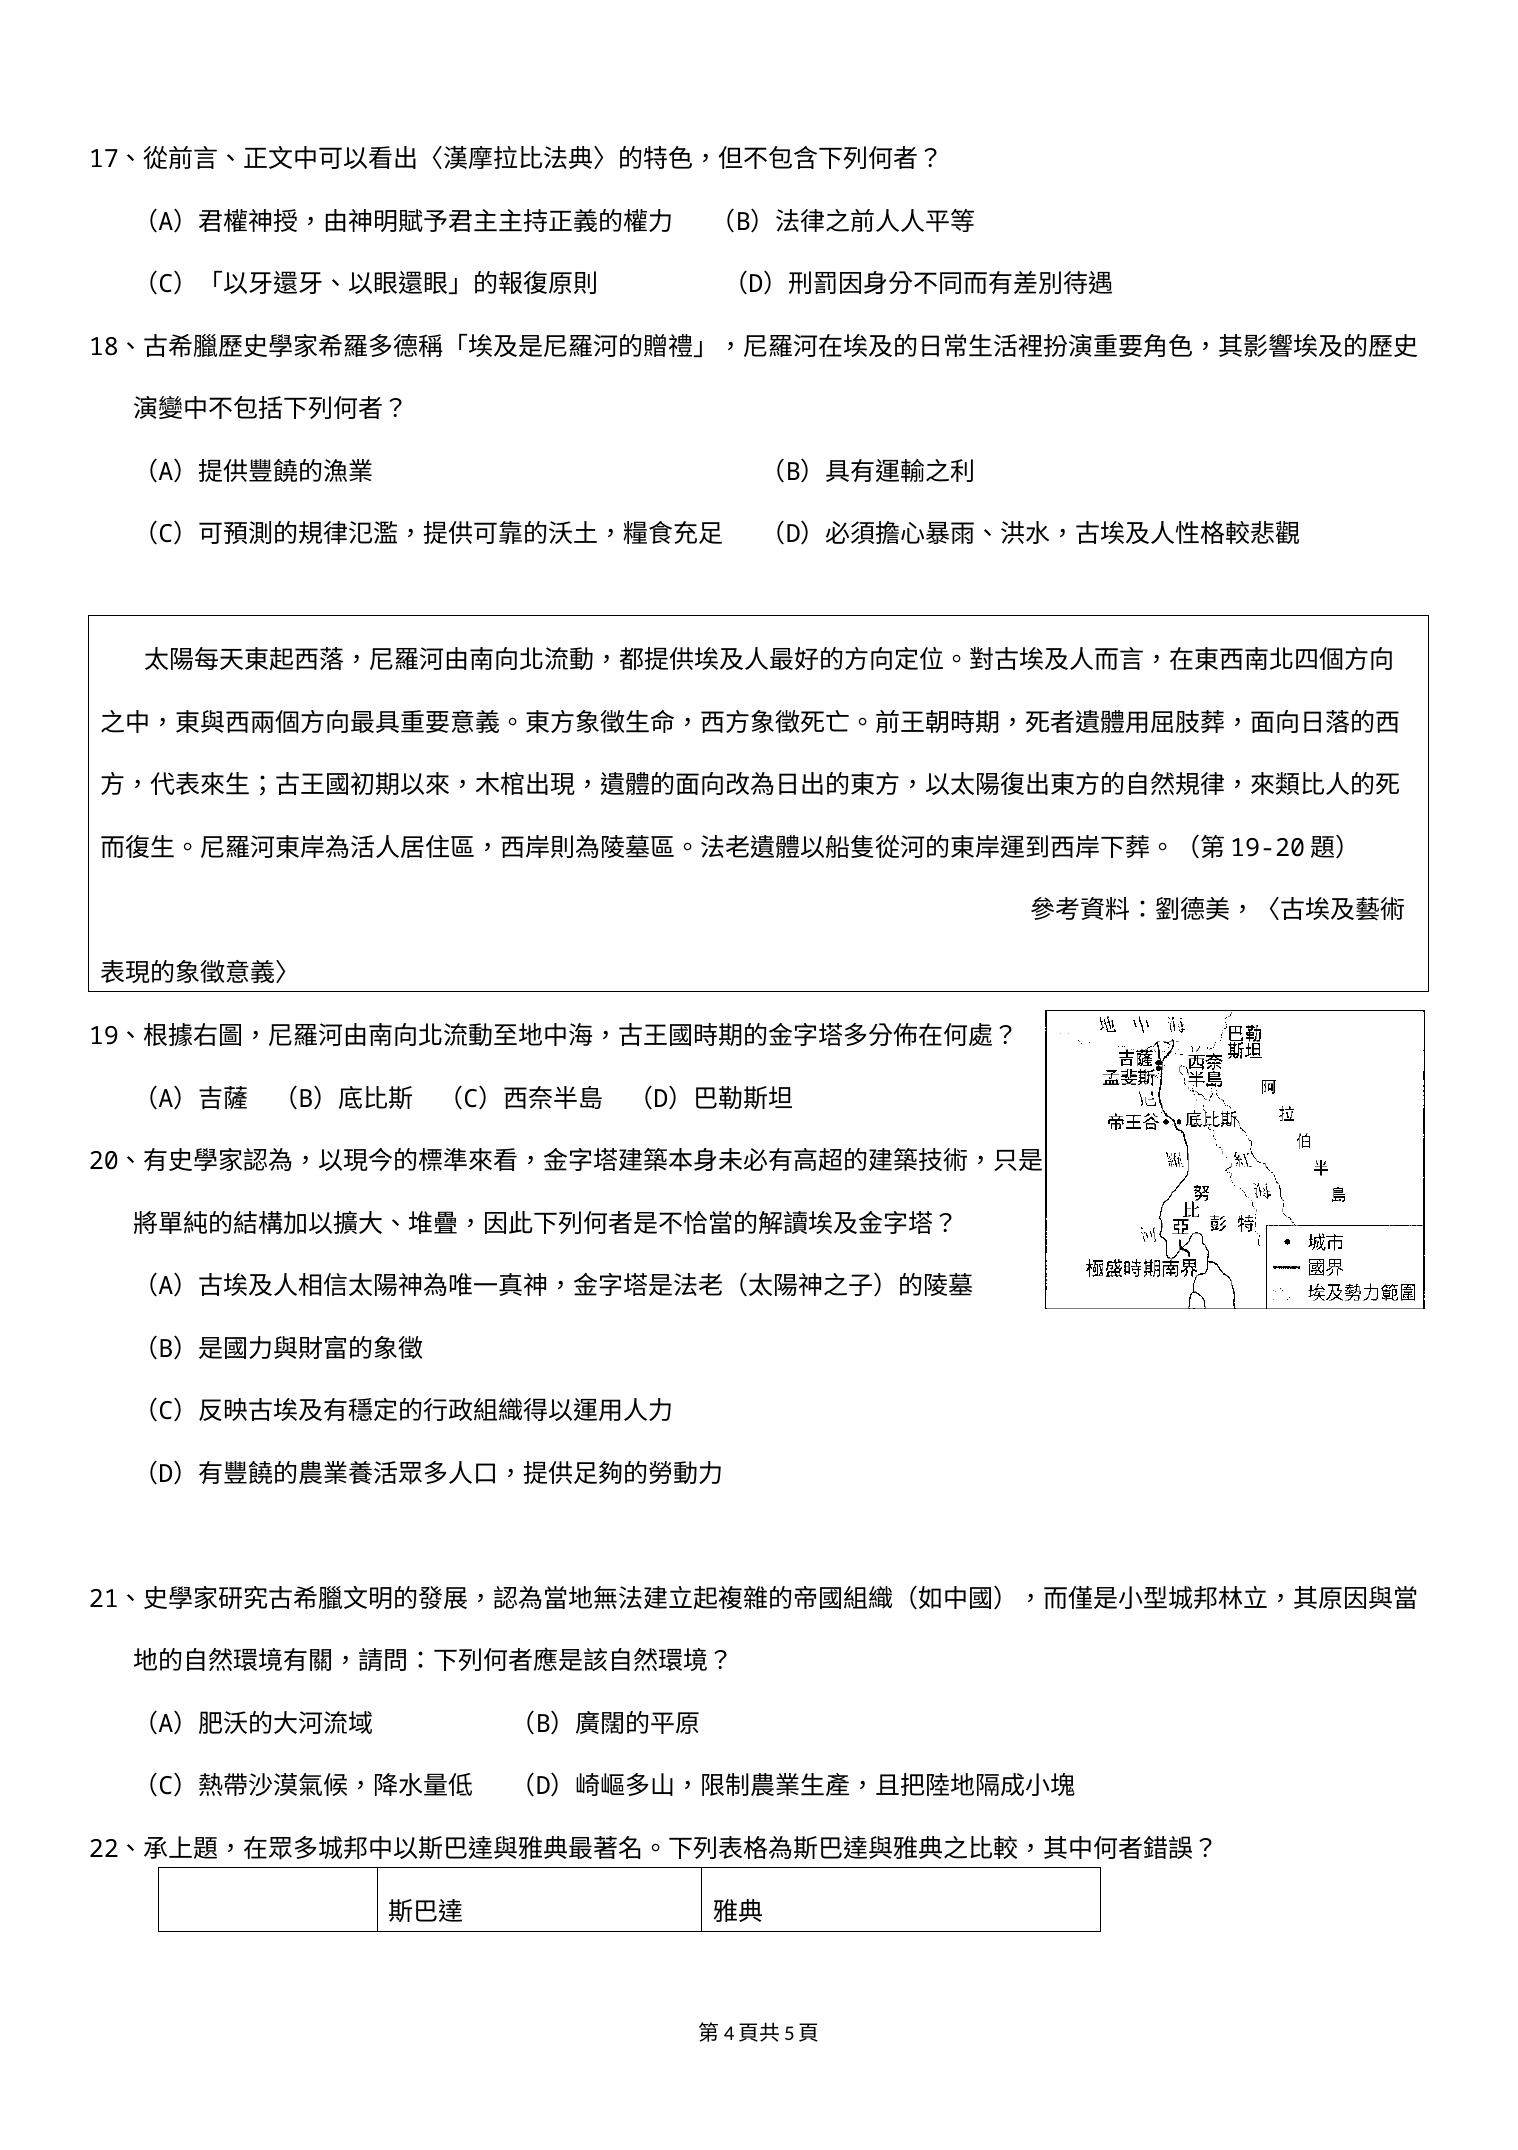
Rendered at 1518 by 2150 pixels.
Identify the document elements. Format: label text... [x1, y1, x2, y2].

table_header [159, 1868, 377, 1931]
text （A）吉薩 （B）底比斯 （C）西奈半島 （D）巴勒斯坦 [133, 1054, 1043, 1117]
text （B）是國力與財富的象徵 [133, 1304, 1429, 1367]
table_header 太陽每天東起西落，尼羅河由南向北流動，都提供埃及人最好的方向定位。對古埃及人而言，在東西南北四個方向之中，東與西兩個方向最具重要意義。東方象徵生命，西方象徵死亡。前王朝時期，死者遺體用屈肢葬，面向日落的西方，代表來生；古王國初期以來，木棺出現，遺體的面向改為日出的東方，以太陽復出東方的自然規律，來類比人的死而復生。尼羅河東岸為活人居住區，西岸則為陵墓區。法老遺體以船隻從河的東岸運到西岸下葬。（第19-20題） 參考資料：劉德美，〈古埃及藝術表現的象徵意義〉 [89, 616, 1428, 991]
text （A）古埃及人相信太陽神為唯一真神，金字塔是法老（太陽神之子）的陵墓 [133, 1242, 1043, 1304]
text （D）有豐饒的農業養活眾多人口，提供足夠的勞動力 [133, 1429, 1429, 1492]
text （C）熱帶沙漠氣候，降水量低 （D）崎嶇多山，限制農業生產，且把陸地隔成小塊 [133, 1742, 1429, 1804]
text （C）「以牙還牙、以眼還眼」的報復原則 （D）刑罰因身分不同而有差別待遇 [133, 240, 1429, 302]
text 18、古希臘歷史學家希羅多德稱「埃及是尼羅河的贈禮」，尼羅河在埃及的日常生活裡扮演重要角色，其影響埃及的歷史演變中不包括下列何者？ [89, 302, 1429, 427]
table_header 雅典 [702, 1868, 1100, 1931]
text 17、從前言、正文中可以看出〈漢摩拉比法典〉的特色，但不包含下列何者？ [89, 115, 1429, 177]
text 22、承上題，在眾多城邦中以斯巴達與雅典最著名。下列表格為斯巴達與雅典之比較，其中何者錯誤？ [89, 1804, 1429, 1867]
text （C）反映古埃及有穩定的行政組織得以運用人力 [133, 1367, 1429, 1429]
text 20、有史學家認為，以現今的標準來看，金字塔建築本身未必有高超的建築技術，只是將單純的結構加以擴大、堆疊，因此下列何者是不恰當的解讀埃及金字塔？ [89, 1117, 1043, 1242]
table_header 斯巴達 [378, 1868, 701, 1931]
text （C）可預測的規律氾濫，提供可靠的沃土，糧食充足 （D）必須擔心暴雨、洪水，古埃及人性格較悲觀 [133, 490, 1429, 552]
text （A）肥沃的大河流域 （B）廣闊的平原 [133, 1679, 1429, 1742]
text （A）君權神授，由神明賦予君主主持正義的權力 （B）法律之前人人平等 [133, 177, 1429, 240]
text 21、史學家研究古希臘文明的發展，認為當地無法建立起複雜的帝國組織（如中國），而僅是小型城邦林立，其原因與當地的自然環境有關，請問：下列何者應是該自然環境？ [89, 1554, 1429, 1679]
text （A）提供豐饒的漁業 （B）具有運輸之利 [133, 427, 1429, 490]
text 19、根據右圖，尼羅河由南向北流動至地中海，古王國時期的金字塔多分佈在何處？ [89, 992, 1429, 1054]
